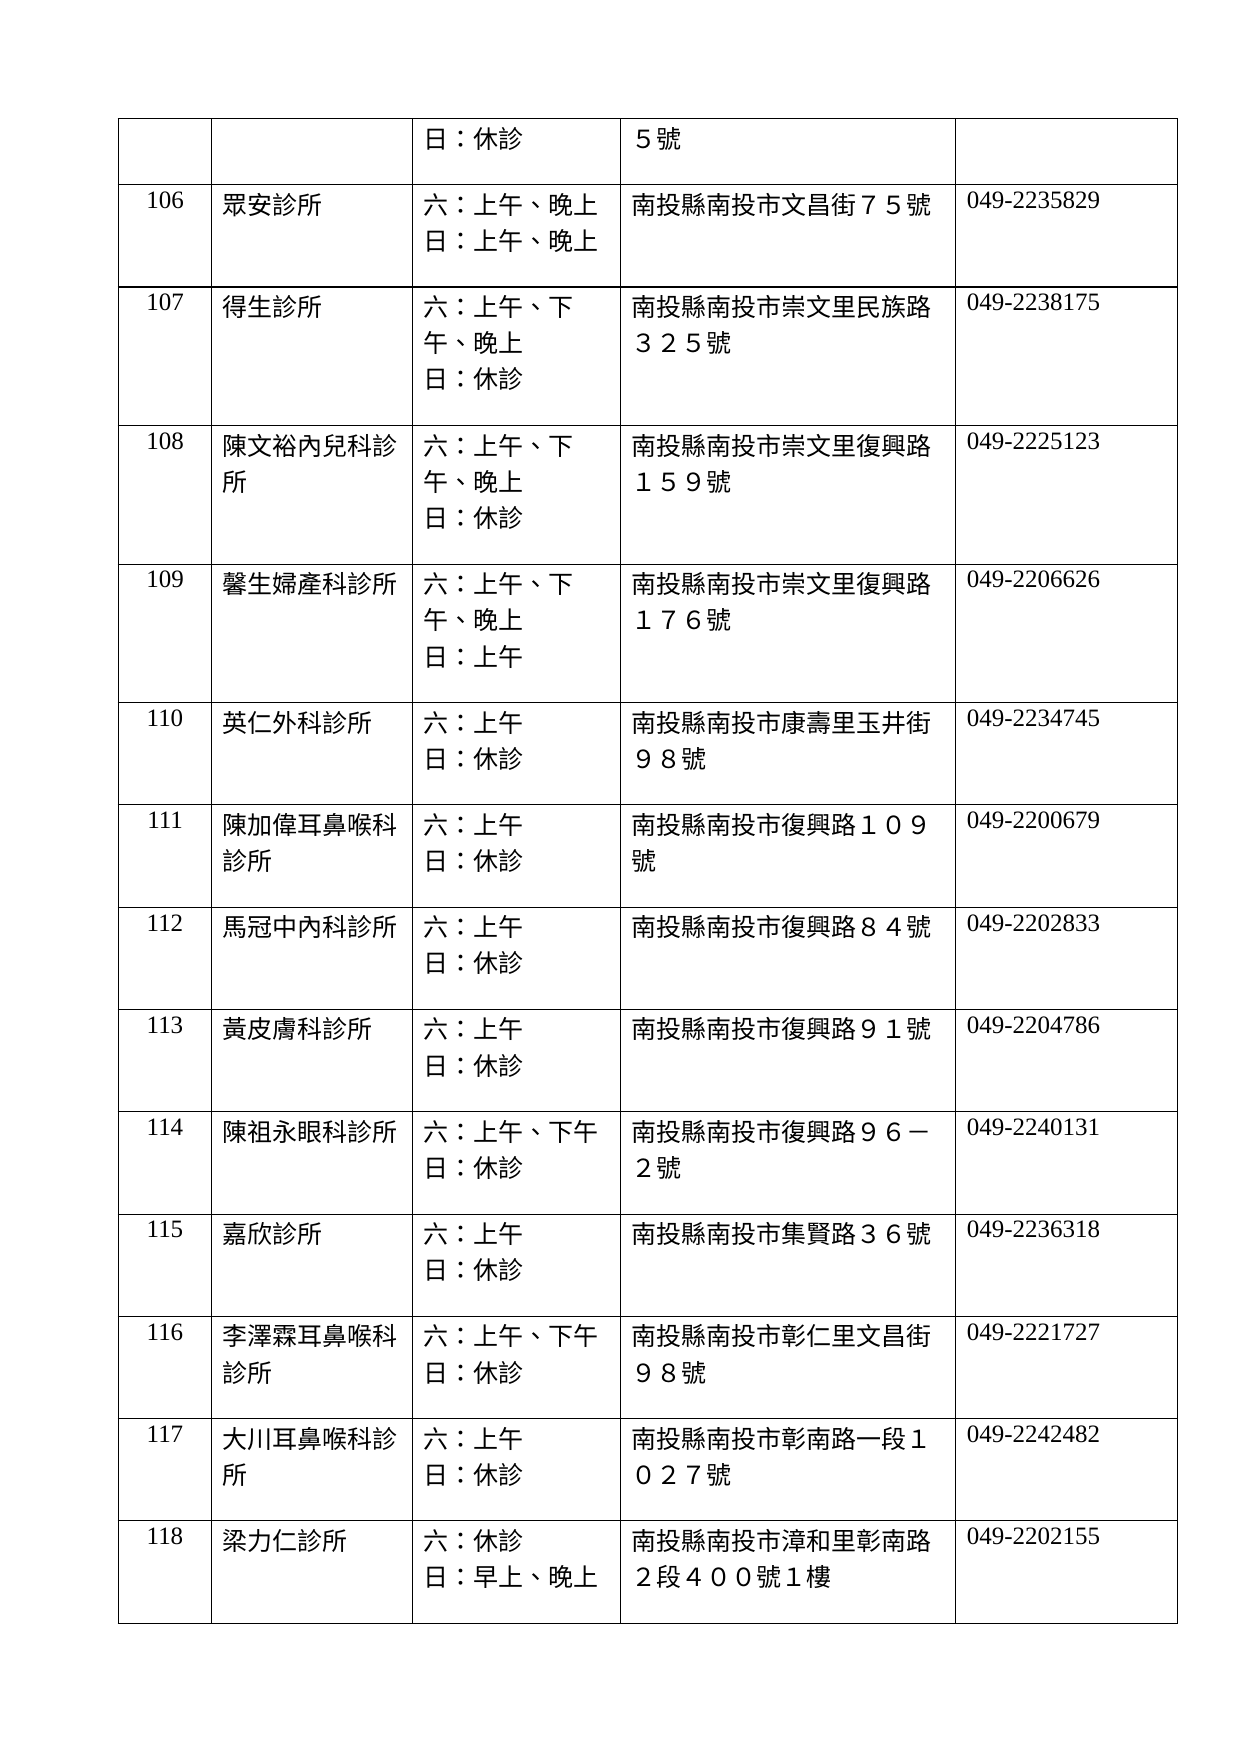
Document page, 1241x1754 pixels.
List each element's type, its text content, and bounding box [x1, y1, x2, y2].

table_cell 嘉欣診所 [212, 1215, 412, 1316]
table_cell 049-2206626 [956, 565, 1177, 702]
table_cell 116 [119, 1317, 211, 1418]
table_cell [212, 119, 412, 184]
table_cell 107 [119, 288, 211, 425]
table_cell 日：休診 [413, 119, 620, 184]
table_cell 六：上午 日：休診 [413, 1419, 620, 1520]
table_cell 馨生婦產科診所 [212, 565, 412, 702]
table_cell 049-2202155 [956, 1521, 1177, 1623]
table_cell 六：上午、下午 日：休診 [413, 1317, 620, 1418]
table_cell 得生診所 [212, 288, 412, 425]
table_cell 南投縣南投市復興路８４號 [621, 908, 955, 1009]
table_cell 六：上午、晚上 日：上午、晚上 [413, 185, 620, 286]
table_cell 南投縣南投市復興路１０９號 [621, 805, 955, 907]
table_cell [119, 119, 211, 184]
table_cell 114 [119, 1112, 211, 1213]
table_cell 049-2221727 [956, 1317, 1177, 1418]
table_cell 049-2234745 [956, 703, 1177, 804]
table_cell 112 [119, 908, 211, 1009]
table_cell 049-2236318 [956, 1215, 1177, 1316]
table_cell 六：上午、下午、晚上 日：休診 [413, 426, 620, 563]
table_cell 六：上午 日：休診 [413, 1010, 620, 1111]
table_cell 六：上午、下午、晚上 日：上午 [413, 565, 620, 702]
table_cell 南投縣南投市復興路９６－２號 [621, 1112, 955, 1213]
table_cell 113 [119, 1010, 211, 1111]
table_cell 111 [119, 805, 211, 907]
table_cell 六：上午 日：休診 [413, 805, 620, 907]
table_cell 049-2204786 [956, 1010, 1177, 1111]
table_cell 117 [119, 1419, 211, 1520]
table_cell 陳文裕內兒科診所 [212, 426, 412, 563]
table_cell 英仁外科診所 [212, 703, 412, 804]
table_cell 049-2238175 [956, 288, 1177, 425]
table_cell 南投縣南投市崇文里復興路１７６號 [621, 565, 955, 702]
table_cell 六：上午、下午 日：休診 [413, 1112, 620, 1213]
table_cell 115 [119, 1215, 211, 1316]
table_cell 049-2242482 [956, 1419, 1177, 1520]
table_cell 大川耳鼻喉科診所 [212, 1419, 412, 1520]
table_cell 049-2235829 [956, 185, 1177, 286]
table_cell 六：上午 日：休診 [413, 1215, 620, 1316]
table_cell 六：休診 日：早上、晚上 [413, 1521, 620, 1623]
table_cell 南投縣南投市漳和里彰南路２段４００號１樓 [621, 1521, 955, 1623]
table_cell 106 [119, 185, 211, 286]
table_cell 黃皮膚科診所 [212, 1010, 412, 1111]
table_cell 陳加偉耳鼻喉科診所 [212, 805, 412, 907]
table_cell 南投縣南投市彰仁里文昌街９８號 [621, 1317, 955, 1418]
table_cell 南投縣南投市文昌街７５號 [621, 185, 955, 286]
table_cell 南投縣南投市復興路９１號 [621, 1010, 955, 1111]
table_cell 049-2202833 [956, 908, 1177, 1009]
table_cell ５號 [621, 119, 955, 184]
table_cell 六：上午 日：休診 [413, 908, 620, 1009]
table_cell 049-2240131 [956, 1112, 1177, 1213]
table_cell 049-2200679 [956, 805, 1177, 907]
table_cell 馬冠中內科診所 [212, 908, 412, 1009]
table_cell 南投縣南投市崇文里民族路３２５號 [621, 288, 955, 425]
table_cell 南投縣南投市集賢路３６號 [621, 1215, 955, 1316]
table_cell 南投縣南投市彰南路一段１０２７號 [621, 1419, 955, 1520]
table_cell 南投縣南投市康壽里玉井街９８號 [621, 703, 955, 804]
table_cell [956, 119, 1177, 184]
table_cell 梁力仁診所 [212, 1521, 412, 1623]
table_cell 眾安診所 [212, 185, 412, 286]
table_cell 110 [119, 703, 211, 804]
table_cell 南投縣南投市崇文里復興路１５９號 [621, 426, 955, 563]
table_cell 108 [119, 426, 211, 563]
table_cell 118 [119, 1521, 211, 1623]
table_cell 李澤霖耳鼻喉科診所 [212, 1317, 412, 1418]
table_cell 陳祖永眼科診所 [212, 1112, 412, 1213]
table_cell 049-2225123 [956, 426, 1177, 563]
table_cell 六：上午、下午、晚上 日：休診 [413, 288, 620, 425]
table_cell 109 [119, 565, 211, 702]
table_cell 六：上午 日：休診 [413, 703, 620, 804]
